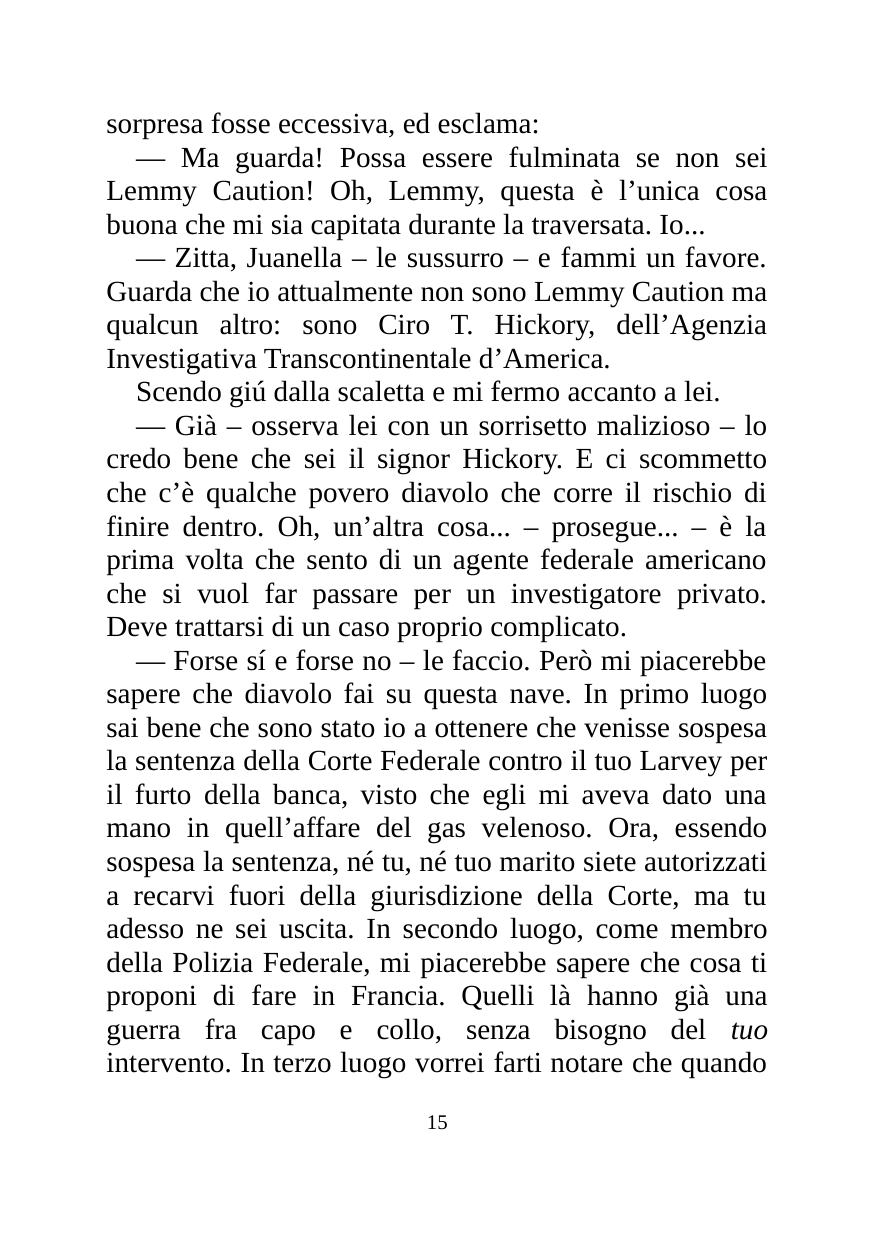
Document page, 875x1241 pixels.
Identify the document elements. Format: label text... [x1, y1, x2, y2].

text — Zitta, Juanella – le sussurro – e fammi un favore. Guarda che io attualmente non sono Lemmy Caution ma qualcun altro: sono Ciro T. Hickory, dell’Agenzia Investigativa Transcontinentale d’America. [106, 240, 768, 374]
text sorpresa fosse eccessiva, ed esclama: [106, 106, 768, 140]
text — Già – osserva lei con un sorrisetto malizioso – lo credo bene che sei il signor Hickory. E ci scommetto che c’è qualche povero diavolo che corre il rischio di finire dentro. Oh, un’altra cosa... – prosegue... – è la prima volta che sento di un agente federale americano che si vuol far passare per un investigatore privato. Deve trattarsi di un caso proprio complicato. [106, 408, 768, 643]
text Scendo giú dalla scaletta e mi fermo accanto a lei. [106, 374, 768, 408]
text — Ma guarda! Possa essere fulminata se non sei Lemmy Caution! Oh, Lemmy, questa è l’unica cosa buona che mi sia capitata durante la traversata. Io... [106, 140, 768, 240]
text — Forse sí e forse no – le faccio. Però mi piacerebbe sapere che diavolo fai su questa nave. In primo luogo sai bene che sono stato io a ottenere che venisse sospesa la sentenza della Corte Federale contro il tuo Larvey per il furto della banca, visto che egli mi aveva dato una mano in quell’affare del gas velenoso. Ora, essendo sospesa la sentenza, né tu, né tuo marito siete autorizzati a recarvi fuori della giurisdizione della Corte, ma tu adesso ne sei uscita. In secondo luogo, come membro della Polizia Federale, mi piacerebbe sapere che cosa ti proponi di fare in Francia. Quelli là hanno già una guerra fra capo e collo, senza bisogno del tuo intervento. In terzo luogo vorrei farti notare che quando [106, 643, 768, 1079]
